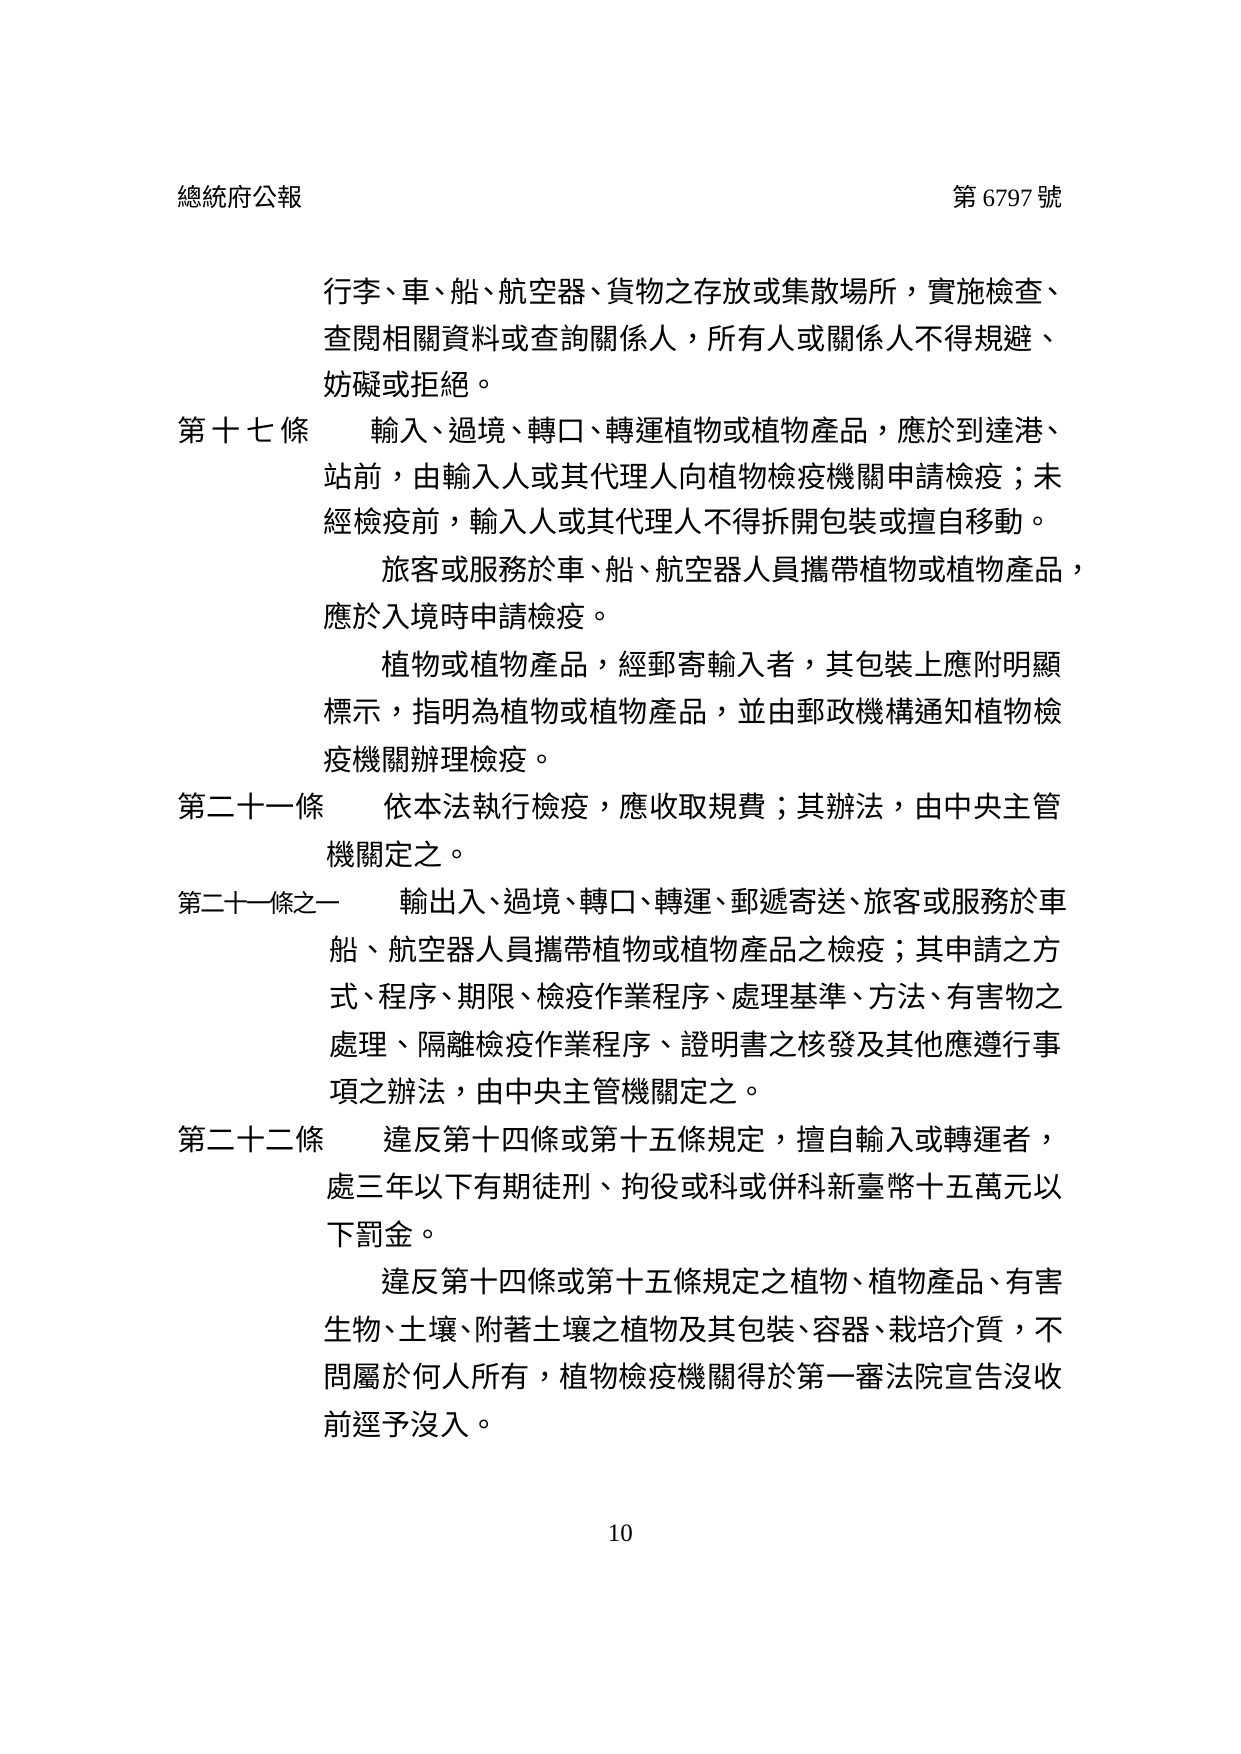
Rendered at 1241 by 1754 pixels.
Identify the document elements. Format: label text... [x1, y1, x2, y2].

text 違反第十四條或第十五條規定之植物、植物產品、有害生物、土壤、附著土壤之植物及其包裝、容器、栽培介質，不問屬於何人所有，植物檢疫機關得於第一審法院宣告沒收前逕予沒入。 [323, 1254, 1063, 1444]
text 第二十一條之一 輸出入、過境、轉口、轉運、郵遞寄送、旅客或服務於車、船、航空器人員攜帶植物或植物產品之檢疫；其申請之方式、程序、期限、檢疫作業程序、處理基準、方法、有害物之處理、隔離檢疫作業程序、證明書之核發及其他應遵行事項之辦法，由中央主管機關定之。 [177, 874, 1063, 1112]
text 第十七條 輸入、過境、轉口、轉運植物或植物產品，應於到達港、站前，由輸入人或其代理人向植物檢疫機關申請檢疫；未經檢疫前，輸入人或其代理人不得拆開包裝或擅自移動。 [177, 404, 1063, 542]
text 第二十二條 違反第十四條或第十五條規定，擅自輸入或轉運者，處三年以下有期徒刑、拘役或科或併科新臺幣十五萬元以下罰金。 [177, 1112, 1063, 1254]
text 第二十一條 依本法執行檢疫，應收取規費；其辦法，由中央主管機關定之。 [177, 779, 1063, 874]
text 旅客或服務於車、船、航空器人員攜帶植物或植物產品，應於入境時申請檢疫。 [323, 542, 1063, 637]
text 植物檢疫人員因檢疫必要，得對到達港、站具傳播疫病蟲害之虞之植物、植物產品及其包裝、容器、貨物、郵包、行李、車、船、航空器、貨物之存放或集散場所，實施檢查、查閱相關資料或查詢關係人，所有人或關係人不得規避、妨礙或拒絕。 [323, 266, 1063, 404]
text 植物或植物產品，經郵寄輸入者，其包裝上應附明顯標示，指明為植物或植物產品，並由郵政機構通知植物檢疫機關辦理檢疫。 [323, 637, 1063, 779]
